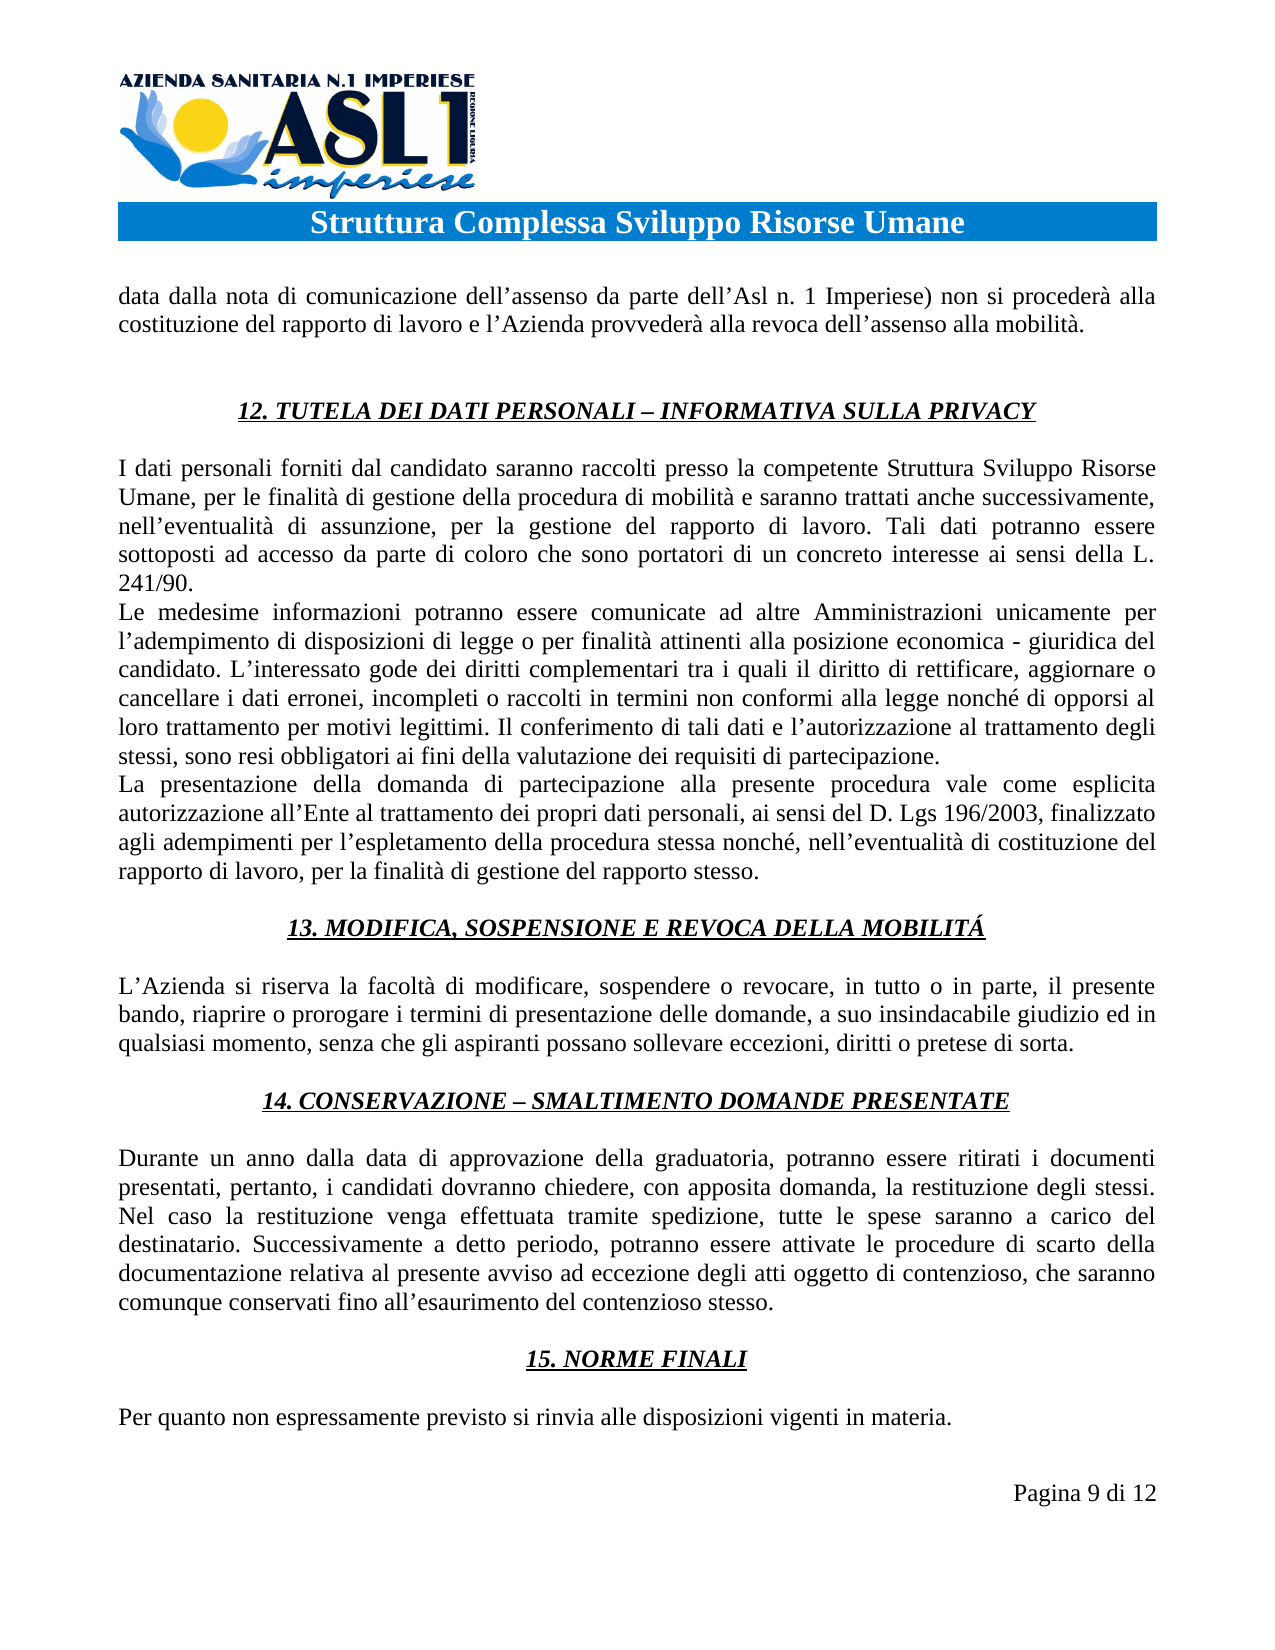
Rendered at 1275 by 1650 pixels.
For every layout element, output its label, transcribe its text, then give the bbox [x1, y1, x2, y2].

text 14. CONSERVAZIONE – SMALTIMENTO DOMANDE PRESENTATE [118, 1086, 1157, 1114]
text data dalla nota di comunicazione dell’assenso da parte dell’Asl n. 1 Imperiese) non si procederà alla costituzione del rapporto di lavoro e l’Azienda provvederà alla revoca dell’assenso alla mobilità. [118, 281, 1157, 338]
text 12. TUTELA DEI DATI PERSONALI – INFORMATIVA SULLA PRIVACY [118, 396, 1157, 424]
text Per quanto non espressamente previsto si rinvia alle disposizioni vigenti in materia. [118, 1402, 1157, 1431]
text 13. MODIFICA, SOSPENSIONE E REVOCA DELLA MOBILITÁ [118, 913, 1157, 942]
text Durante un anno dalla data di approvazione della graduatoria, potranno essere ritirati i documenti presentati, pertanto, i candidati dovranno chiedere, con apposita domanda, la restituzione degli stessi. Nel caso la restituzione venga effettuata tramite spedizione, tutte le spese saranno a carico del destinatario. Successivamente a detto periodo, potranno essere attivate le procedure di scarto della documentazione relativa al presente avviso ad eccezione degli atti oggetto di contenzioso, che saranno comunque conservati fino all’esaurimento del contenzioso stesso. [118, 1143, 1157, 1316]
text 15. NORME FINALI [118, 1344, 1157, 1373]
text La presentazione della domanda di partecipazione alla presente procedura vale come esplicita autorizzazione all’Ente al trattamento dei propri dati personali, ai sensi del D. Lgs 196/2003, finalizzato agli adempimenti per l’espletamento della procedura stessa nonché, nell’eventualità di costituzione del rapporto di lavoro, per la finalità di gestione del rapporto stesso. [118, 769, 1157, 884]
text Le medesime informazioni potranno essere comunicate ad altre Amministrazioni unicamente per l’adempimento di disposizioni di legge o per finalità attinenti alla posizione economica - giuridica del candidato. L’interessato gode dei diritti complementari tra i quali il diritto di rettificare, aggiornare o cancellare i dati erronei, incompleti o raccolti in termini non conformi alla legge nonché di opporsi al loro trattamento per motivi legittimi. Il conferimento di tali dati e l’autorizzazione al trattamento degli stessi, sono resi obbligatori ai fini della valutazione dei requisiti di partecipazione. [118, 597, 1157, 769]
text L’Azienda si riserva la facoltà di modificare, sospendere o revocare, in tutto o in parte, il presente bando, riaprire o prorogare i termini di presentazione delle domande, a suo insindacabile giudizio ed in qualsiasi momento, senza che gli aspiranti possano sollevare eccezioni, diritti o pretese di sorta. [118, 971, 1157, 1057]
picture [119, 74, 475, 199]
text I dati personali forniti dal candidato saranno raccolti presso la competente Struttura Sviluppo Risorse Umane, per le finalità di gestione della procedura di mobilità e saranno trattati anche successivamente, nell’eventualità di assunzione, per la gestione del rapporto di lavoro. Tali dati potranno essere sottoposti ad accesso da parte di coloro che sono portatori di un concreto interesse ai sensi della L. 241/90. [118, 453, 1157, 597]
